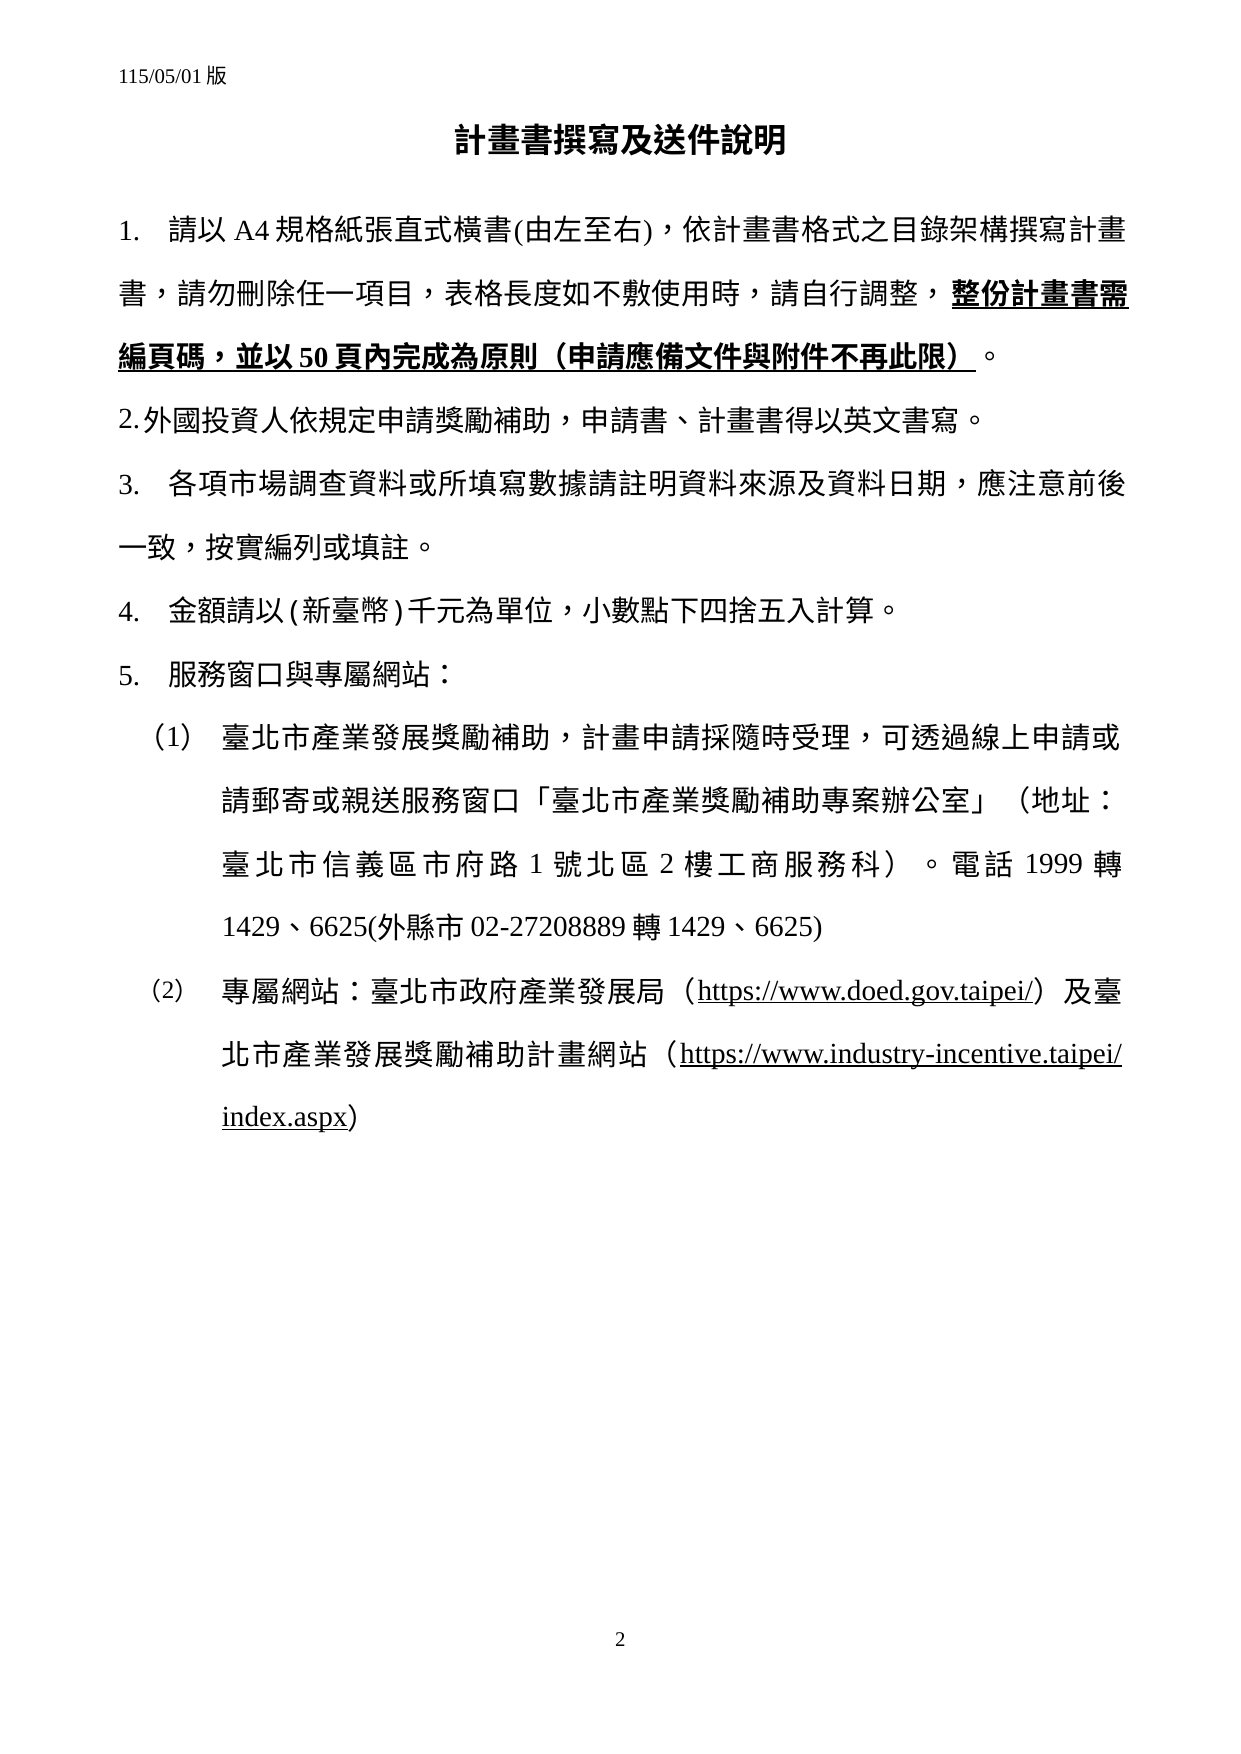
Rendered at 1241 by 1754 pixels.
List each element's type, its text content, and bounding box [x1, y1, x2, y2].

list 請以A4規格紙張直式橫書(由左至右)，依計畫書格式之目錄架構撰寫計畫書，請勿刪除任一項目，表格長度如不敷使用時，請自行調整，整份計畫書需編頁碼，並以50頁內完成為原則（申請應備文件與附件不再此限）。 [118, 207, 1129, 376]
list 臺北市產業發展獎勵補助，計畫申請採隨時受理，可透過線上申請或請郵寄或親送服務窗口「臺北市產業獎勵補助專案辦公室」（地址：臺北市信義區市府路1號北區2樓工商服務科）。電話1999轉1429、6625(外縣市02-27208889轉1429、6625) [137, 714, 1122, 947]
list 外國投資人依規定申請獎勵補助，申請書、計畫書得以英文書寫。 [118, 397, 1122, 439]
list 服務窗口與專屬網站： [118, 651, 1129, 693]
list 金額請以(新臺幣)千元為單位，小數點下四捨五入計算。 [118, 588, 1129, 630]
text 計畫書撰寫及送件說明 [118, 113, 1122, 162]
list 專屬網站：臺北市政府產業發展局（https://www.doed.gov.taipei/）及臺北市產業發展獎勵補助計畫網站（https://www.industry-incentive.taipei/index.aspx） [137, 968, 1122, 1137]
list 各項市場調查資料或所填寫數據請註明資料來源及資料日期，應注意前後一致，按實編列或填註。 [118, 461, 1129, 566]
